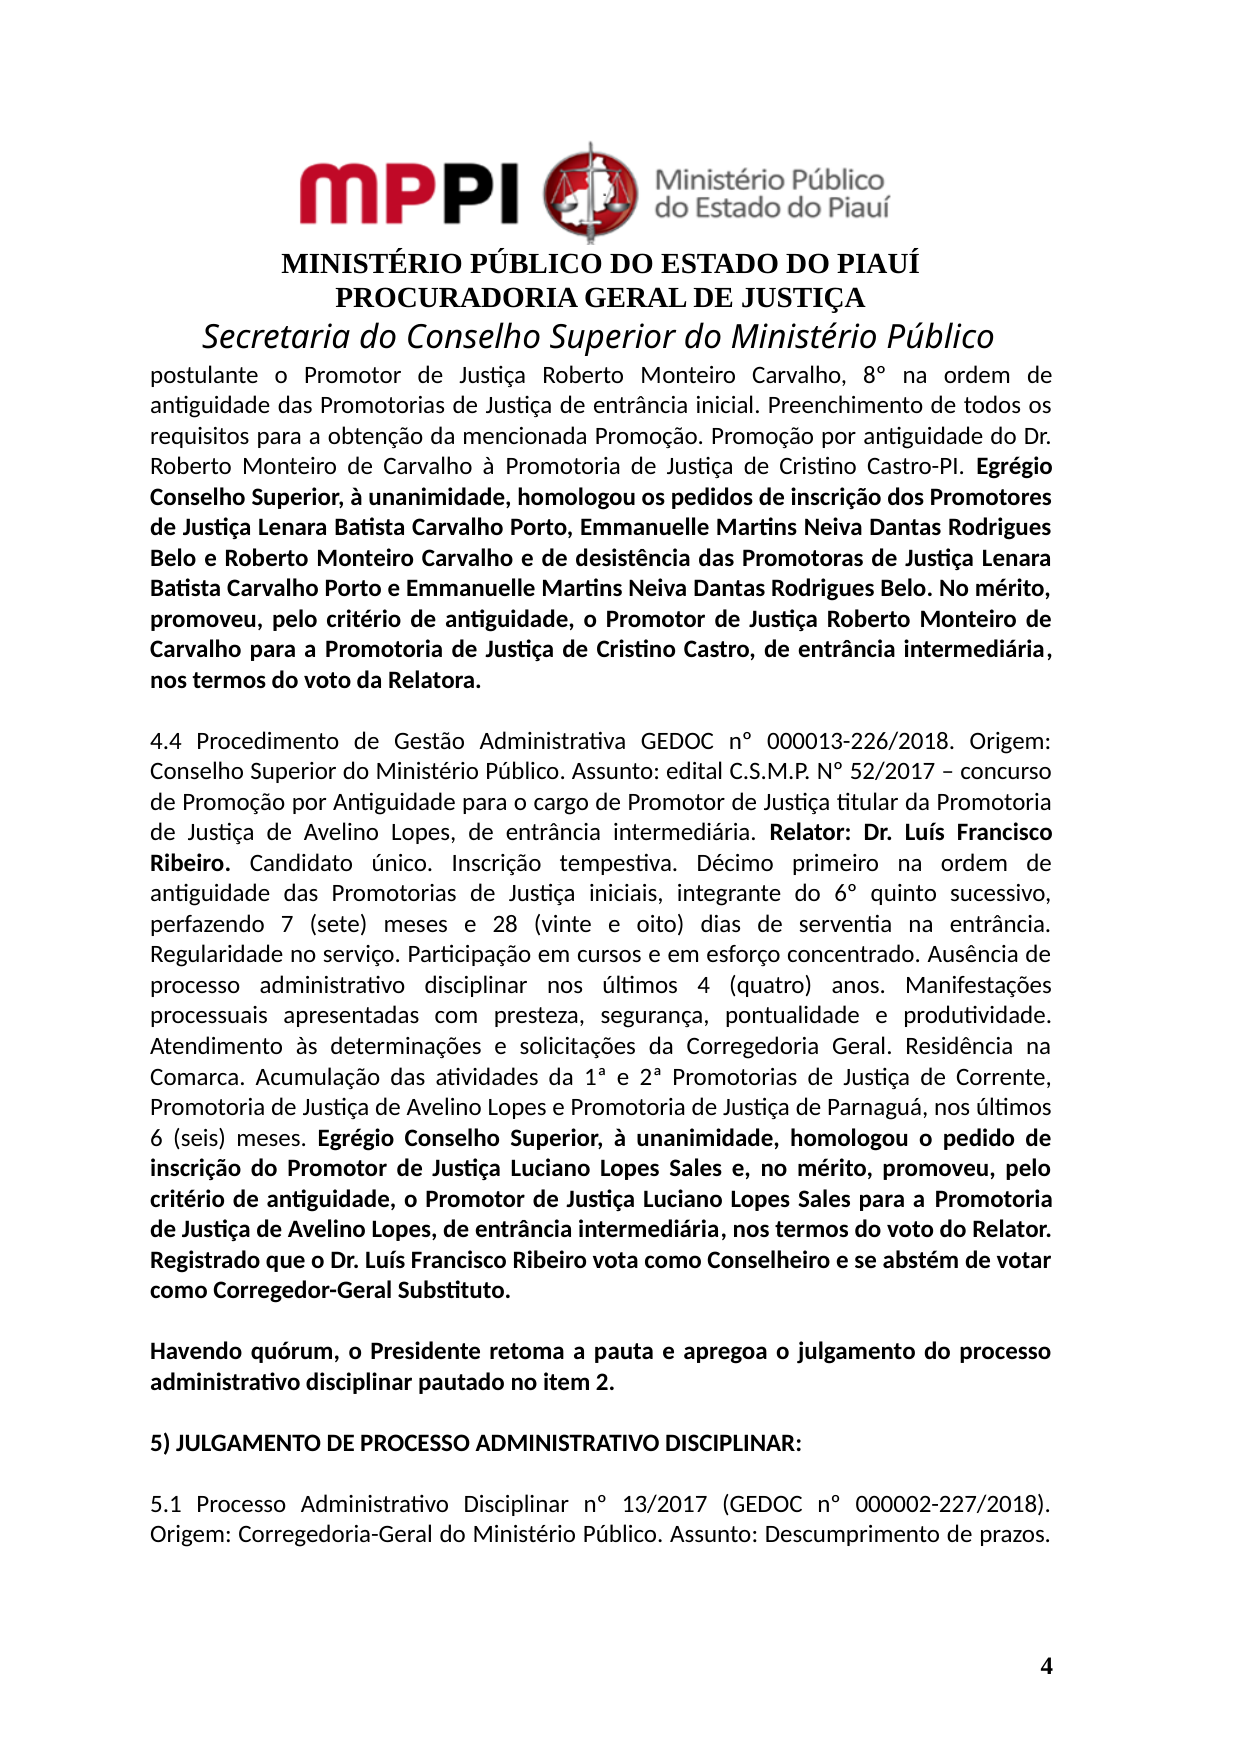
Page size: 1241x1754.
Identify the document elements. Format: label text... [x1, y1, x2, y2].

text Havendo quórum, o Presidente retoma a pauta e apregoa o julgamento do processo administrativo disciplinar pautado no item 2. [150, 1335, 1053, 1396]
text 5.1 Processo Administrativo Disciplinar nº 13/2017 (GEDOC nº 000002-227/2018). Origem: Corregedoria-Geral do Ministério Público. Assunto: Descumprimento de prazos. [150, 1488, 1053, 1549]
text postulante o Promotor de Justiça Roberto Monteiro Carvalho, 8º na ordem de antiguidade das Promotorias de Justiça de entrância inicial. Preenchimento de todos os requisitos para a obtenção da mencionada Promoção. Promoção por antiguidade do Dr. Roberto Monteiro de Carvalho à Promotoria de Justiça de Cristino Castro-PI. Egrégio Conselho Superior, à unanimidade, homologou os pedidos de inscrição dos Promotores de Justiça Lenara Batista Carvalho Porto, Emmanuelle Martins Neiva Dantas Rodrigues Belo e Roberto Monteiro Carvalho e de desistência das Promotoras de Justiça Lenara Batista Carvalho Porto e Emmanuelle Martins Neiva Dantas Rodrigues Belo. No mérito, promoveu, pelo critério de antiguidade, o Promotor de Justiça Roberto Monteiro de Carvalho para a Promotoria de Justiça de Cristino Castro, de entrância intermediária, nos termos do voto da Relatora. [150, 359, 1053, 694]
text 5) JULGAMENTO DE PROCESSO ADMINISTRATIVO DISCIPLINAR: [150, 1396, 1053, 1457]
text 4.4 Procedimento de Gestão Administrativa GEDOC nº 000013-226/2018. Origem: Conselho Superior do Ministério Público. Assunto: edital C.S.M.P. Nº 52/2017 – concurso de Promoção por Antiguidade para o cargo de Promotor de Justiça titular da Promotoria de Justiça de Avelino Lopes, de entrância intermediária. Relator: Dr. Luís Francisco Ribeiro. Candidato único. Inscrição tempestiva. Décimo primeiro na ordem de antiguidade das Promotorias de Justiça iniciais, integrante do 6º quinto sucessivo, perfazendo 7 (sete) meses e 28 (vinte e oito) dias de serventia na entrância. Regularidade no serviço. Participação em cursos e em esforço concentrado. Ausência de processo administrativo disciplinar nos últimos 4 (quatro) anos. Manifestações processuais apresentadas com presteza, segurança, pontualidade e produtividade. Atendimento às determinações e solicitações da Corregedoria Geral. Residência na Comarca. Acumulação das atividades da 1ª e 2ª Promotorias de Justiça de Corrente, Promotoria de Justiça de Avelino Lopes e Promotoria de Justiça de Parnaguá, nos últimos 6 (seis) meses. Egrégio Conselho Superior, à unanimidade, homologou o pedido de inscrição do Promotor de Justiça Luciano Lopes Sales e, no mérito, promoveu, pelo critério de antiguidade, o Promotor de Justiça Luciano Lopes Sales para a Promotoria de Justiça de Avelino Lopes, de entrância intermediária, nos termos do voto do Relator. Registrado que o Dr. Luís Francisco Ribeiro vota como Conselheiro e se abstém de votar como Corregedor-Geral Substituto. [150, 694, 1053, 1305]
